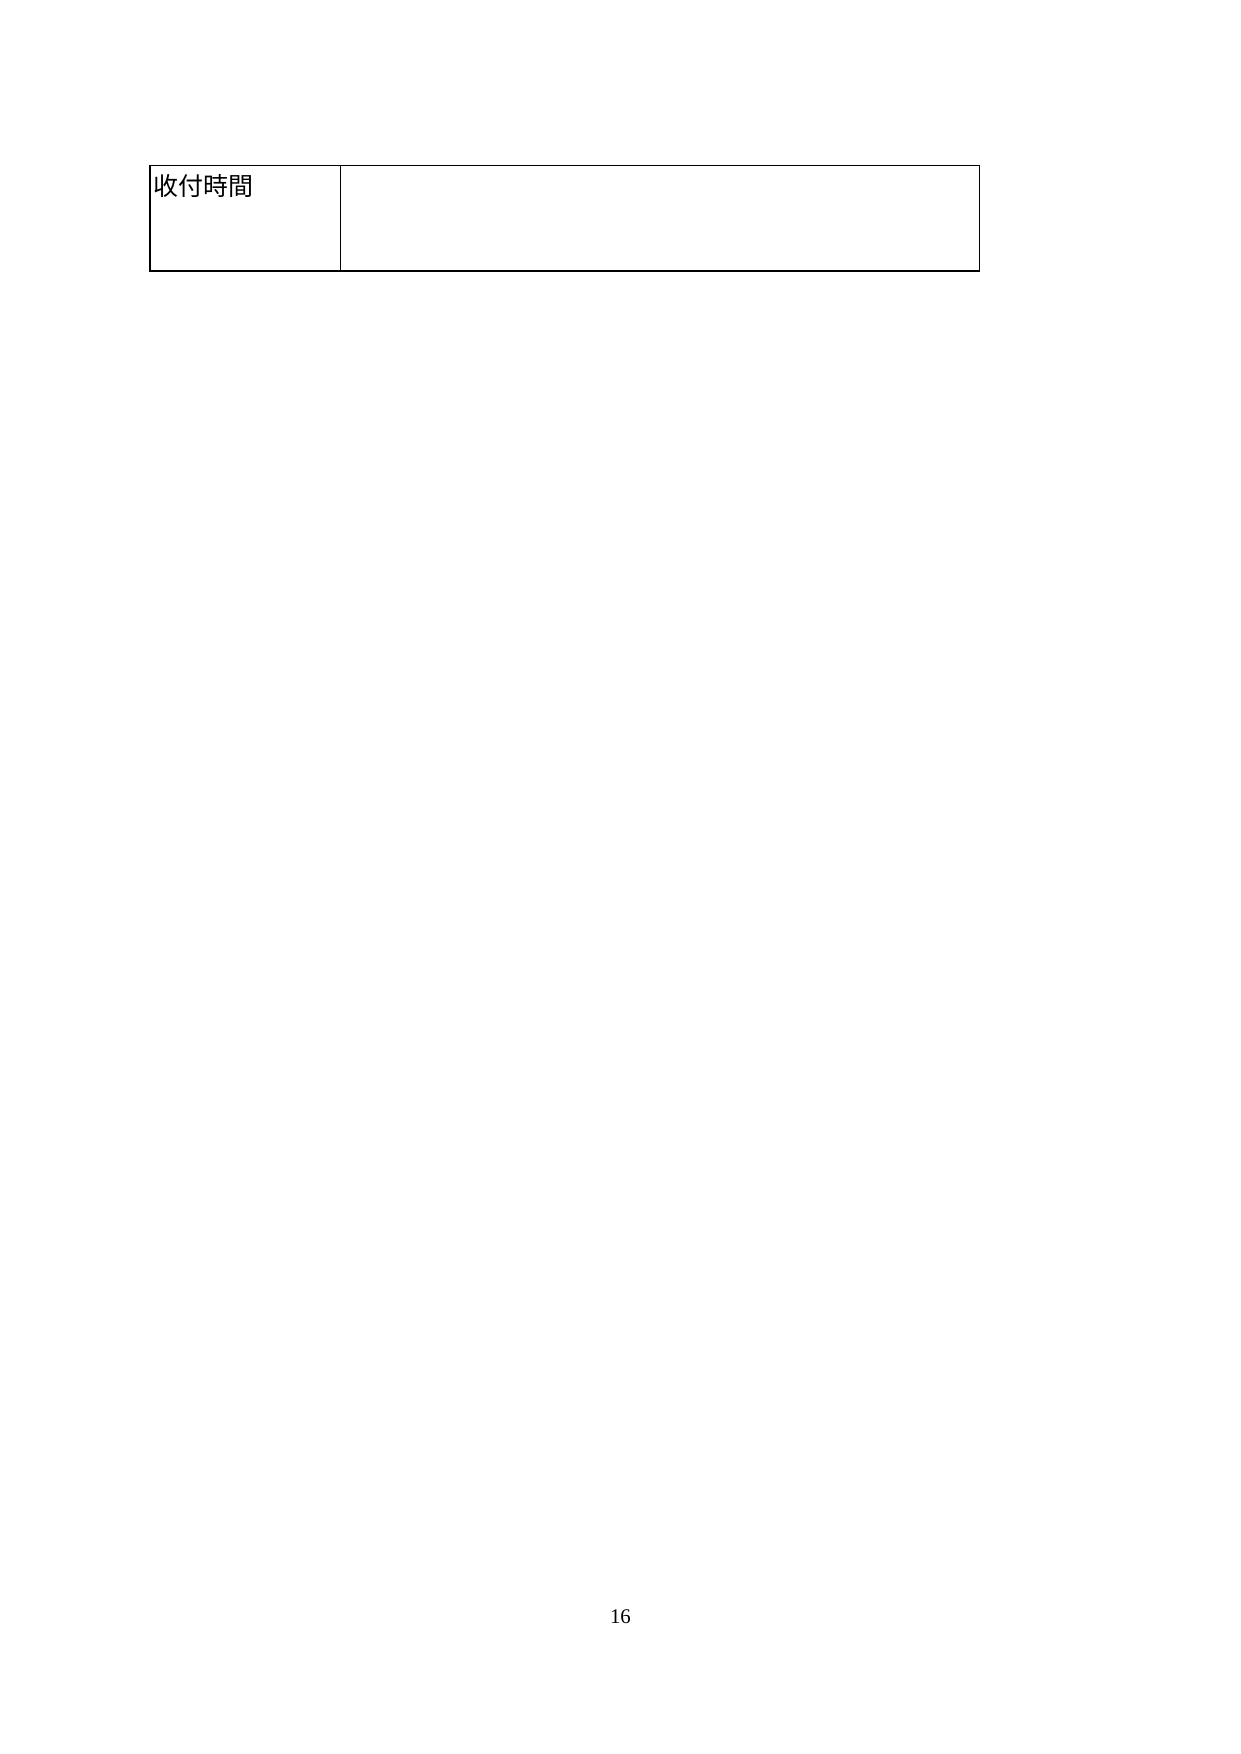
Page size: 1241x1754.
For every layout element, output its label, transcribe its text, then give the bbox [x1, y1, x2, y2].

table_cell [341, 166, 979, 270]
table_cell 收付時間 [151, 166, 340, 270]
